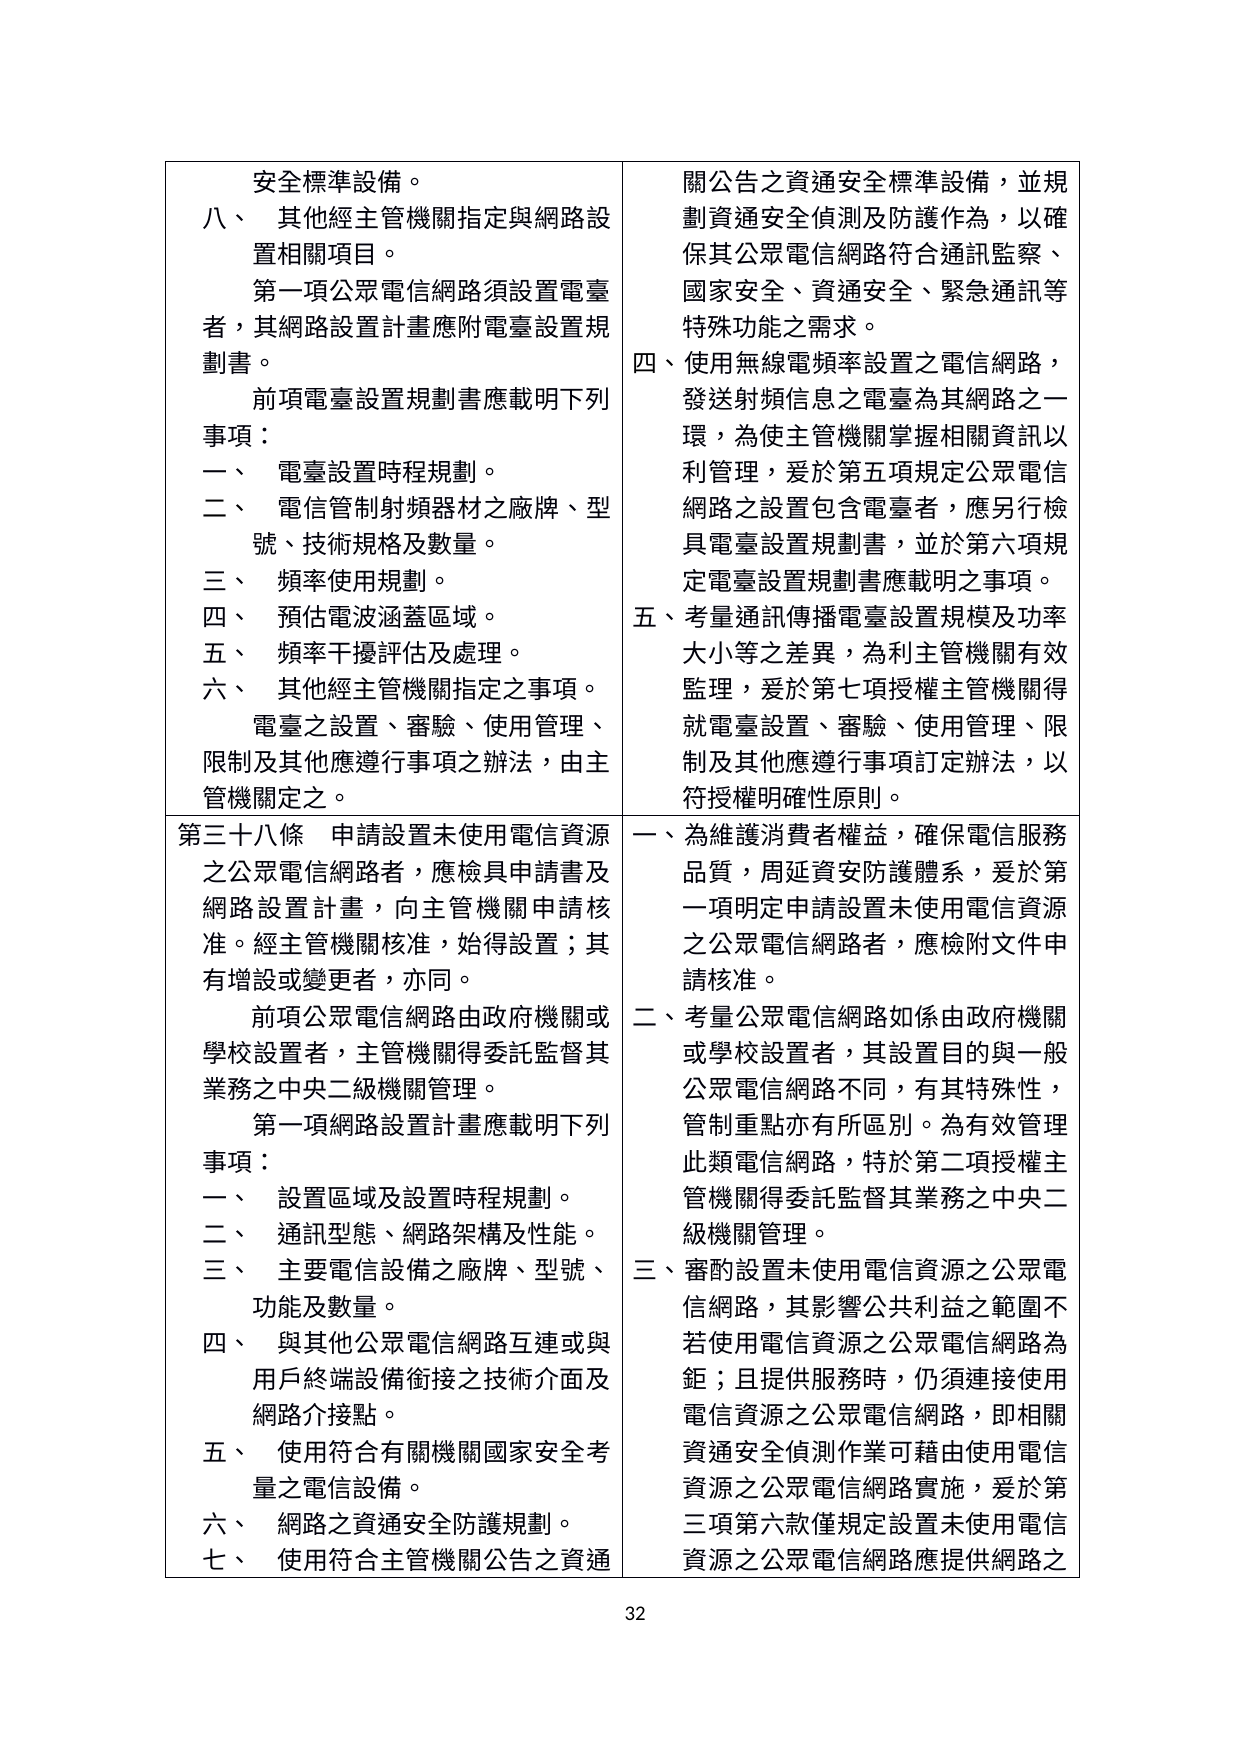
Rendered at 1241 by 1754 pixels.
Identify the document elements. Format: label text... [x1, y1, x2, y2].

table_cell 關公告之資通安全標準設備，並規劃資通安全偵測及防護作為，以確保其公眾電信網路符合通訊監察、國家安全、資通安全、緊急通訊等特殊功能之需求。 使用無線電頻率設置之電信網路，發送射頻信息之電臺為其網路之一環，為使主管機關掌握相關資訊以利管理，爰於第五項規定公眾電信網路之設置包含電臺者，應另行檢具電臺設置規劃書，並於第六項規定電臺設置規劃書應載明之事項。 考量通訊傳播電臺設置規模及功率大小等之差異，為利主管機關有效監理，爰於第七項授權主管機關得就電臺設置、審驗、使用管理、限制及其他應遵行事項訂定辦法，以符授權明確性原則。 [623, 162, 1079, 815]
table_cell 第三十七條 申請設置使用電信資源之公眾電信網路者應檢具申請書、營運計畫及網路設置計畫，向主管機關申請核准。經主管機關核准，始得營運及設置；其電信網路增設或變更者，亦同。 前項營運計畫，除法規另有規定外，應載明下列事項： 總體規劃。 財務結構。 人事組織及持股狀況。 維持服務品質所需之網路規劃。 經核配無線電頻率或電信號碼而負有應履行義務者，其履行之方法。 其他經主管機關指定之營運相關事項。 前項第四款及第五款之內容有變更者，應送主管機關核准；其餘應送備查。 第一項網路設置計畫應載明下列事項： 設置區域及設置時程規劃。 符合營運計畫之通訊型態、網路架構及性能。 主要電信設備之廠牌、型號、功能及數量。 與其他公眾電信網路互連或與用戶終端設備銜接之技術介面及網路介接點。 使用符合有關機關國家安全考量之電信設備。 網路之資通安全偵測及防護規劃。 使用符合主管機關公告之資通安全標準設備。 其他經主管機關指定與網路設置相關項目。 第一項公眾電信網路須設置電臺者，其網路設置計畫應附電臺設置規劃書。 前項電臺設置規劃書應載明下列事項： 電臺設置時程規劃。 電信管制射頻器材之廠牌、型號、技術規格及數量。 頻率使用規劃。 預估電波涵蓋區域。 頻率干擾評估及處理。 其他經主管機關指定之事項。 電臺之設置、審驗、使用管理、限制及其他應遵行事項之辦法，由主管機關定之。 [166, 162, 622, 815]
table_cell 為維護消費者權益，確保電信服務品質，周延資安防護體系，爰於第一項明定申請設置未使用電信資源之公眾電信網路者，應檢附文件申請核准。 考量公眾電信網路如係由政府機關或學校設置者，其設置目的與一般公眾電信網路不同，有其特殊性，管制重點亦有所區別。為有效管理此類電信網路，特於第二項授權主管機關得委託監督其業務之中央二級機關管理。 審酌設置未使用電信資源之公眾電信網路，其影響公共利益之範圍不若使用電信資源之公眾電信網路為鉅；且提供服務時，仍須連接使用電信資源之公眾電信網路，即相關資通安全偵測作業可藉由使用電信資源之公眾電信網路實施，爰於第三項第六款僅規定設置未使用電信資源之公眾電信網路應提供網路之 [623, 816, 1079, 1577]
table_cell 第三十八條 申請設置未使用電信資源之公眾電信網路者，應檢具申請書及網路設置計畫，向主管機關申請核准。經主管機關核准，始得設置；其有增設或變更者，亦同。 前項公眾電信網路由政府機關或學校設置者，主管機關得委託監督其業務之中央二級機關管理。 第一項網路設置計畫應載明下列事項： 設置區域及設置時程規劃。 通訊型態、網路架構及性能。 主要電信設備之廠牌、型號、功能及數量。 與其他公眾電信網路互連或與用戶終端設備銜接之技術介面及網路介接點。 使用符合有關機關國家安全考量之電信設備。 網路之資通安全防護規劃。 使用符合主管機關公告之資通安全標準設備。 其他經主管機關指定與網路設置相關項目。 [166, 816, 622, 1577]
